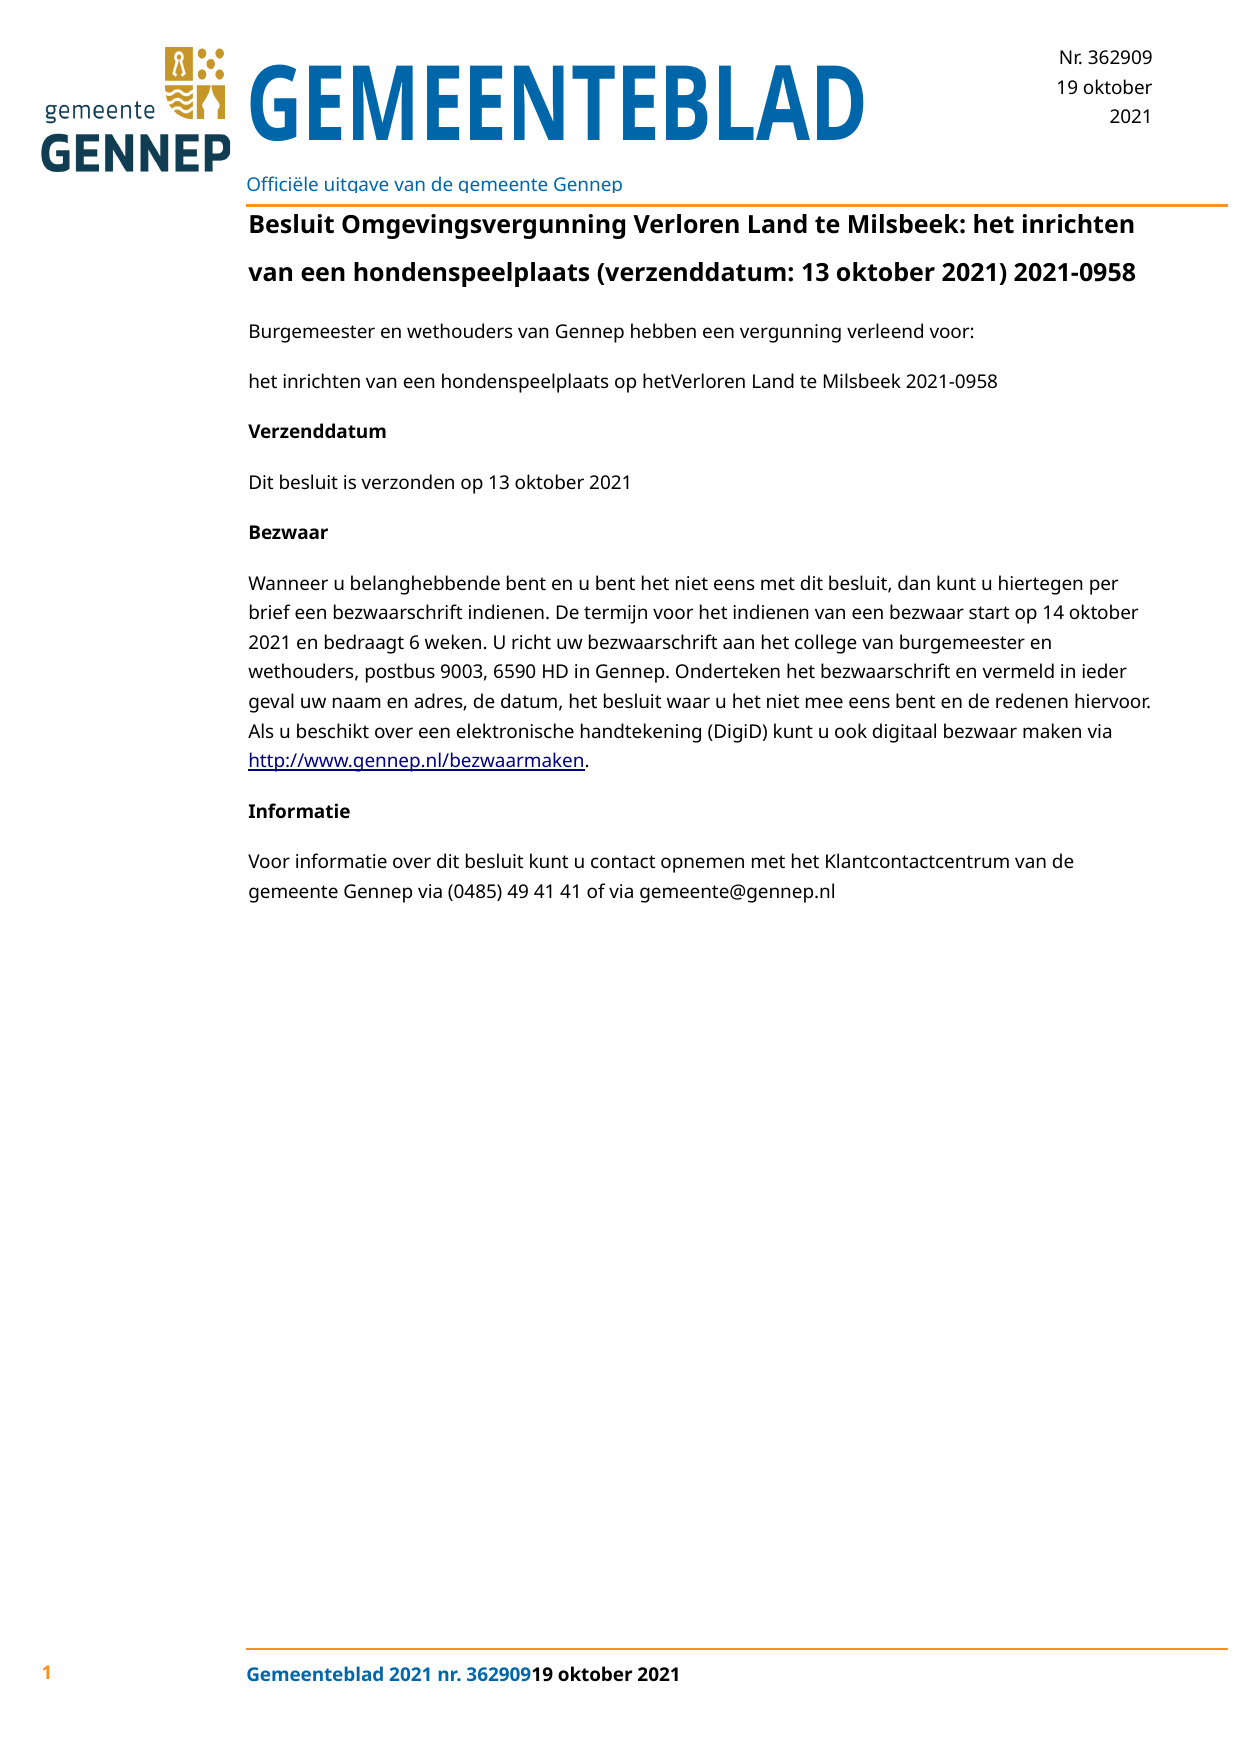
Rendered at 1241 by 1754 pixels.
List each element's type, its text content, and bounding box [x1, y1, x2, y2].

text Wanneer u belanghebbende bent en u bent het niet eens met dit besluit, dan kunt u hiertegen per brief een bezwaarschrift indienen. De termijn voor het indienen van een bezwaar start op 14 oktober 2021 en bedraagt 6 weken. U richt uw bezwaarschrift aan het college van burgemeester en wethouders, postbus 9003, 6590 HD in Gennep. Onderteken het bezwaarschrift en vermeld in ieder geval uw naam en adres, de datum, het besluit waar u het niet mee eens bent en de redenen hiervoor. Als u beschikt over een elektronische handtekening (DigiD) kunt u ook digitaal bezwaar maken via http://www.gennep.nl/bezwaarmaken. [248, 570, 1152, 773]
text Besluit Omgevingsvergunning Verloren Land te Milsbeek: het inrichten van een hondenspeelplaats (verzenddatum: 13 oktober 2021) 2021-0958 [248, 207, 1152, 288]
picture [41, 47, 231, 172]
text Verzenddatum [248, 419, 1152, 444]
text het inrichten van een hondenspeelplaats op hetVerloren Land te Milsbeek 2021-0958 [248, 368, 1152, 394]
text Dit besluit is verzonden op 13 oktober 2021 [248, 469, 1152, 495]
text Informatie [248, 798, 1152, 824]
text Voor informatie over dit besluit kunt u contact opnemen met het Klantcontactcentrum van de gemeente Gennep via (0485) 49 41 41 of via gemeente@gennep.nl [248, 848, 1152, 904]
text Bezwaar [248, 519, 1152, 545]
text Burgemeester en wethouders van Gennep hebben een vergunning verleend voor: [248, 318, 1152, 344]
